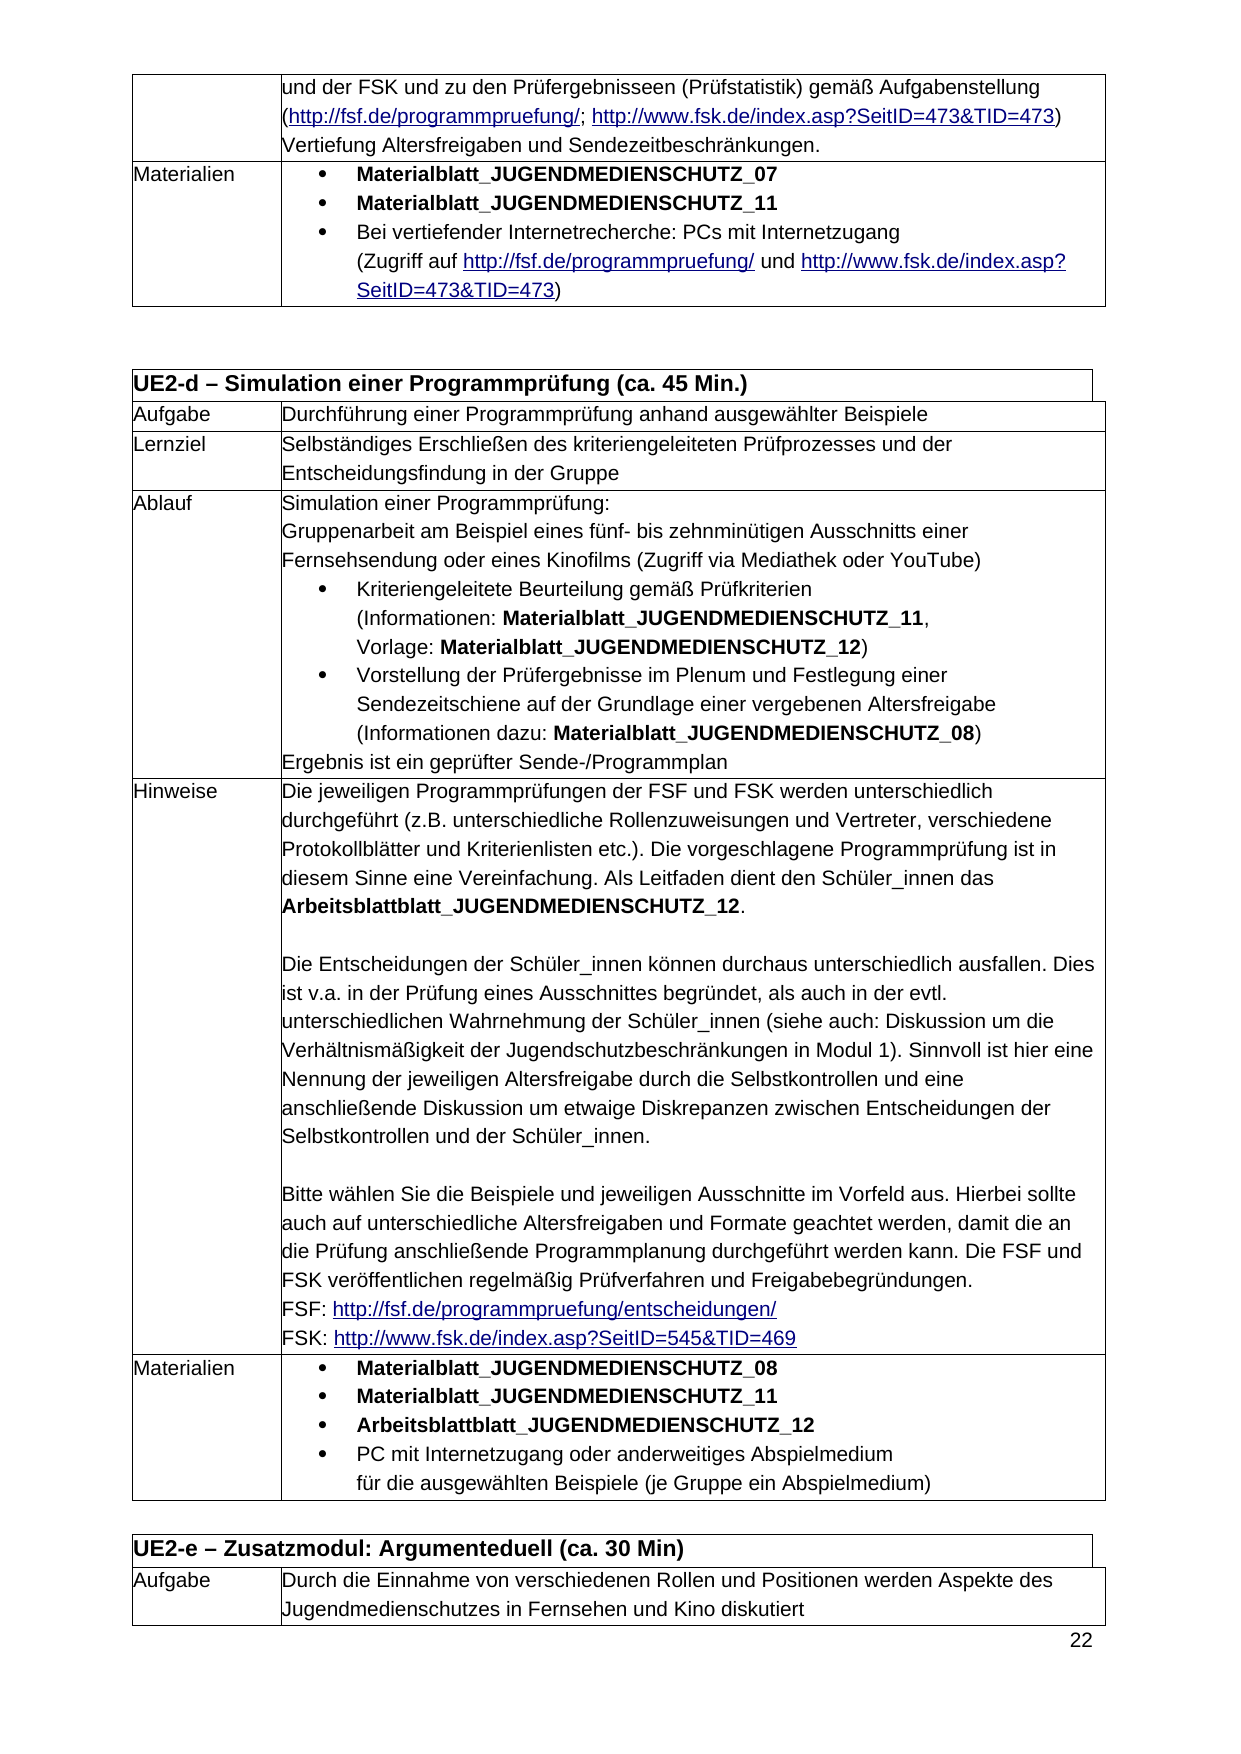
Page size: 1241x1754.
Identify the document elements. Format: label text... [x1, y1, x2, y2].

table_cell Die jeweiligen Programmprüfungen der FSF und FSK werden unterschiedlich durchgeführt (z.B. unterschiedliche Rollenzuweisungen und Vertreter, verschiedene Protokollblätter und Kriterienlisten etc.). Die vorgeschlagene Programmprüfung ist in diesem Sinne eine Vereinfachung. Als Leitfaden dient den Schüler_innen das Arbeitsblattblatt_JUGENDMEDIENSCHUTZ_12. Die Entscheidungen der Schüler_innen können durchaus unterschiedlich ausfallen. Dies ist v.a. in der Prüfung eines Ausschnittes begründet, als auch in der evtl. unterschiedlichen Wahrnehmung der Schüler_innen (siehe auch: Diskussion um die Verhältnismäßigkeit der Jugendschutzbeschränkungen in Modul 1). Sinnvoll ist hier eine Nennung der jeweiligen Altersfreigabe durch die Selbstkontrollen und eine anschließende Diskussion um etwaige Diskrepanzen zwischen Entscheidungen der Selbstkontrollen und der Schüler_innen. Bitte wählen Sie die Beispiele und jeweiligen Ausschnitte im Vorfeld aus. Hierbei sollte auch auf unterschiedliche Altersfreigaben und Formate geachtet werden, damit die an die Prüfung anschließende Programmplanung durchgeführt werden kann. Die FSF und FSK veröffentlichen regelmäßig Prüfverfahren und Freigabebegründungen. FSF: http://fsf.de/programmpruefung/entscheidungen/ FSK: http://www.fsk.de/index.asp?SeitID=545&TID=469 [282, 779, 1105, 1354]
table_cell Ablauf [133, 491, 281, 778]
table_cell Materialblatt_JUGENDMEDIENSCHUTZ_07 Materialblatt_JUGENDMEDIENSCHUTZ_11 Bei vertiefender Internetrecherche: PCs mit Internetzugang (Zugriff auf http://fsf.de/programmpruefung/ und http://www.fsk.de/index.asp?SeitID=473&TID=473) [282, 162, 1105, 306]
table_header [1093, 369, 1098, 401]
table_cell und der FSK und zu den Prüfergebnisseen (Prüfstatistik) gemäß Aufgabenstellung (http://fsf.de/programmpruefung/; http://www.fsk.de/index.asp?SeitID=473&TID=473) Vertiefung Altersfreigaben und Sendezeitbeschränkungen. [282, 75, 1105, 161]
table_cell Materialien [133, 162, 281, 306]
table_cell Durchführung einer Programmprüfung anhand ausgewählter Beispiele [282, 402, 1105, 431]
table_cell Simulation einer Programmprüfung: Gruppenarbeit am Beispiel eines fünf- bis zehnminütigen Ausschnitts einer Fernsehsendung oder eines Kinofilms (Zugriff via Mediathek oder YouTube) Kriteriengeleitete Beurteilung gemäß Prüfkriterien (Informationen: Materialblatt_JUGENDMEDIENSCHUTZ_11, Vorlage: Materialblatt_JUGENDMEDIENSCHUTZ_12) Vorstellung der Prüfergebnisse im Plenum und Festlegung einer Sendezeitschiene auf der Grundlage einer vergebenen Altersfreigabe (Informationen dazu: Materialblatt_JUGENDMEDIENSCHUTZ_08) Ergebnis ist ein geprüfter Sende-/Programmplan [282, 491, 1105, 778]
table_cell Durch die Einnahme von verschiedenen Rollen und Positionen werden Aspekte des Jugendmedienschutzes in Fernsehen und Kino diskutiert [282, 1568, 1105, 1625]
table_header UE2-e – Zusatzmodul: Argumenteduell (ca. 30 Min) [133, 1535, 1092, 1567]
table_cell [133, 75, 281, 161]
table_cell Aufgabe [133, 1568, 281, 1625]
table_header [1098, 369, 1102, 401]
table_header UE2-d – Simulation einer Programmprüfung (ca. 45 Min.) [133, 370, 1092, 401]
table_cell Materialblatt_JUGENDMEDIENSCHUTZ_08 Materialblatt_JUGENDMEDIENSCHUTZ_11 Arbeitsblattblatt_JUGENDMEDIENSCHUTZ_12 PC mit Internetzugang oder anderweitiges Abspielmedium für die ausgewählten Beispiele (je Gruppe ein Abspielmedium) [282, 1355, 1105, 1499]
table_cell Aufgabe [133, 402, 281, 431]
table_cell Lernziel [133, 432, 281, 489]
table_header [1098, 1534, 1102, 1567]
table_cell Hinweise [133, 779, 281, 1354]
table_header [1093, 1534, 1098, 1567]
table_cell Materialien [133, 1355, 281, 1499]
table_cell Selbständiges Erschließen des kriteriengeleiteten Prüfprozesses und der Entscheidungsfindung in der Gruppe [282, 432, 1105, 489]
